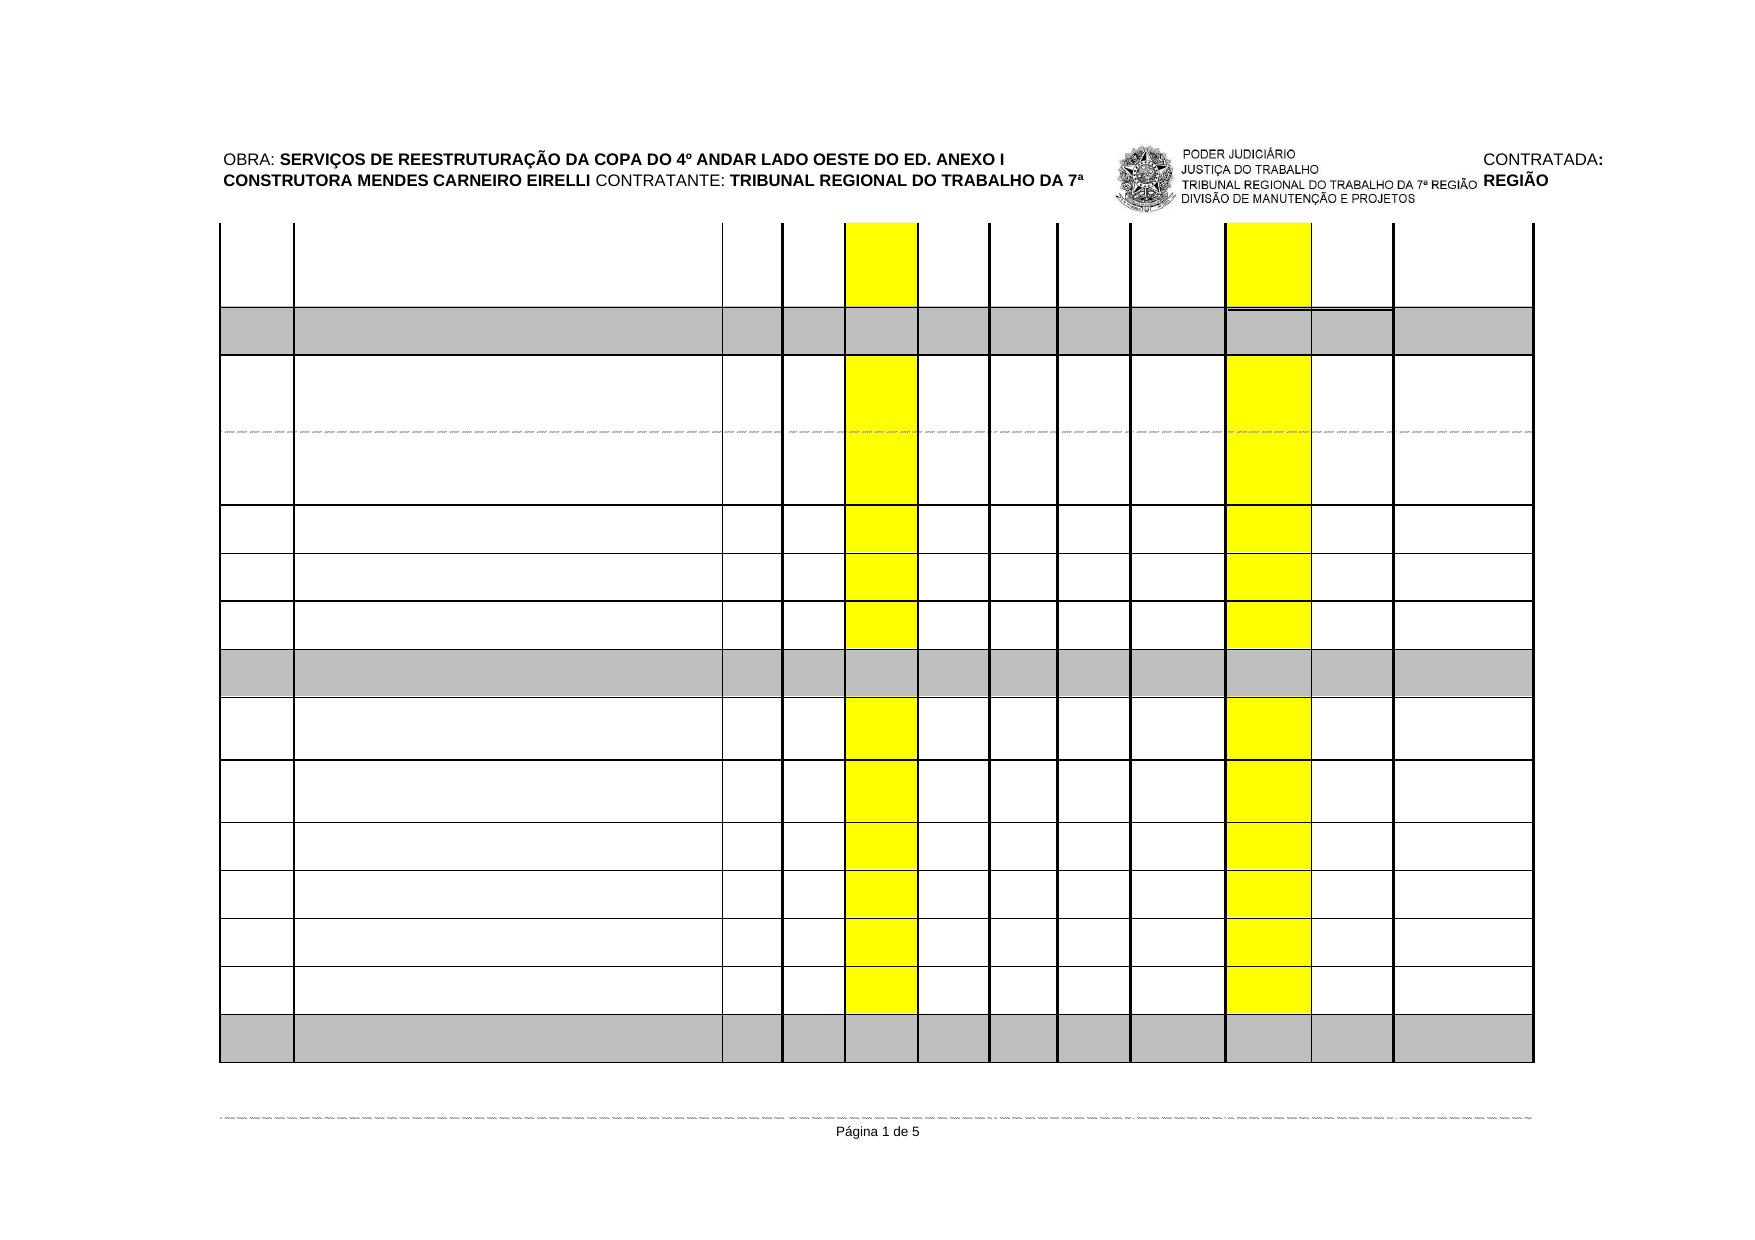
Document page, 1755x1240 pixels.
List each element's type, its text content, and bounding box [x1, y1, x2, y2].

table_cell [1312, 967, 1392, 1013]
table_cell [221, 761, 293, 821]
table_cell [295, 919, 722, 966]
table_cell [1227, 356, 1311, 417]
table_cell [991, 967, 1056, 1013]
table_cell [221, 919, 293, 966]
table_cell [919, 308, 988, 354]
table_cell [784, 967, 844, 1013]
table_cell [1227, 308, 1311, 354]
table_cell [295, 602, 722, 648]
table_cell [1227, 506, 1311, 552]
table_cell [723, 650, 781, 696]
table_cell [919, 698, 988, 759]
table_header [1227, 223, 1311, 306]
table_cell [723, 1015, 781, 1062]
table_cell [1227, 919, 1311, 966]
table_cell [1227, 417, 1311, 504]
table_cell [1395, 698, 1532, 759]
table_cell [1132, 356, 1224, 504]
table_header [295, 223, 722, 306]
table_header [919, 223, 988, 306]
table_cell [784, 506, 844, 552]
table_cell [1132, 1015, 1224, 1062]
table_cell [846, 356, 917, 417]
table_cell [723, 967, 781, 1013]
table_cell [991, 554, 1056, 600]
table_cell [221, 967, 293, 1013]
table_cell [784, 308, 844, 354]
table_cell [221, 356, 293, 504]
table_cell [991, 919, 1056, 966]
subtitle OBRA: SERVIÇOS DE REESTRUTURAÇÃO DA COPA DO 4º ANDAR LADO OESTE DO ED. ANEXO I CONTRATADA: CONSTRUTORA MENDES CARNEIRO EIRELLI CONTRATANTE: TRIBUNAL REGIONAL DO TRABALHO DA 7ª REGIÃO [223, 150, 1109, 189]
table_cell [1395, 761, 1532, 821]
table_cell [991, 602, 1056, 648]
table_cell [1132, 308, 1224, 354]
table_cell [991, 308, 1056, 354]
table_cell [1227, 554, 1311, 600]
table_cell [1395, 823, 1532, 869]
table_cell [1227, 823, 1311, 869]
table_cell [221, 506, 293, 552]
table_cell [221, 308, 293, 354]
table_cell [1059, 823, 1129, 869]
table_cell [1059, 761, 1129, 821]
table_cell [221, 871, 293, 917]
table_cell [1395, 1015, 1532, 1062]
table_cell [846, 506, 917, 552]
table_cell [295, 554, 722, 600]
table_cell [1312, 871, 1392, 917]
table_cell [1312, 356, 1392, 504]
table_cell [1132, 506, 1224, 552]
table_cell [723, 506, 781, 552]
table_cell [295, 823, 722, 869]
table_cell [221, 554, 293, 600]
table_cell [846, 308, 917, 354]
table_cell [1227, 761, 1311, 821]
table_cell [1059, 871, 1129, 917]
table_cell [723, 761, 781, 821]
table_cell [919, 967, 988, 1013]
table_cell [846, 698, 917, 759]
table_cell [295, 1015, 722, 1062]
table_cell [723, 356, 781, 504]
table_cell [1395, 308, 1532, 354]
table_cell [1227, 967, 1311, 1013]
table_cell [991, 698, 1056, 759]
table_cell [1059, 967, 1129, 1013]
table_cell [295, 698, 722, 759]
table_header [784, 223, 844, 306]
table_cell [221, 698, 293, 759]
table_cell [991, 356, 1056, 504]
table_cell [295, 650, 722, 696]
table_cell [723, 698, 781, 759]
subtitle OBRA: SERVIÇOS DE REESTRUTURAÇÃO DA COPA DO 4º ANDAR LADO OESTE DO ED. ANEXO I CONTRATADA: CONSTRUTORA MENDES CARNEIRO EIRELLI CONTRATANTE: TRIBUNAL REGIONAL DO TRABALHO DA 7ª REGIÃO [1483, 150, 1604, 189]
table_cell [1395, 506, 1532, 552]
table_cell [1395, 919, 1532, 966]
table_cell [1132, 919, 1224, 966]
table_cell [784, 1015, 844, 1062]
table_cell [723, 308, 781, 354]
table_cell [991, 650, 1056, 696]
table_cell [1312, 602, 1392, 648]
table_cell [1059, 650, 1129, 696]
table_cell [1312, 823, 1392, 869]
table_cell [1132, 761, 1224, 821]
table_cell [784, 871, 844, 917]
table_cell [919, 602, 988, 648]
table_header [723, 223, 781, 306]
table_cell [846, 1015, 917, 1062]
table_header [1312, 223, 1392, 306]
table_cell [1132, 967, 1224, 1013]
table_cell [1312, 650, 1392, 696]
table_cell [723, 871, 781, 917]
table_cell [1312, 919, 1392, 966]
table_cell [1395, 554, 1532, 600]
table_cell [991, 871, 1056, 917]
table_cell [919, 1015, 988, 1062]
table_cell [1312, 1015, 1392, 1062]
table_cell [1059, 1015, 1129, 1062]
table_cell [1059, 308, 1129, 354]
table_cell [1059, 919, 1129, 966]
table_cell [784, 698, 844, 759]
table_header [846, 223, 917, 306]
table_cell [1227, 650, 1311, 696]
table_cell [1132, 823, 1224, 869]
table_cell [295, 308, 722, 354]
table_cell [919, 506, 988, 552]
table_cell [295, 871, 722, 917]
table_cell [1312, 761, 1392, 821]
table_cell [846, 919, 917, 966]
table_cell [846, 761, 917, 821]
table_cell [221, 650, 293, 696]
table_header [991, 223, 1056, 306]
table_cell [1395, 871, 1532, 917]
table_cell [295, 761, 722, 821]
table_cell [919, 650, 988, 696]
table_header [1395, 223, 1532, 306]
table_cell [221, 1015, 293, 1062]
table_cell [846, 967, 917, 1013]
table_cell [919, 761, 988, 821]
table_cell [1395, 356, 1532, 504]
table_cell [784, 602, 844, 648]
table_cell [846, 554, 917, 600]
table_cell [846, 871, 917, 917]
table_cell [919, 554, 988, 600]
table_cell [991, 823, 1056, 869]
table_header [1132, 223, 1224, 306]
table_cell [221, 602, 293, 648]
table_cell [723, 823, 781, 869]
table_cell [784, 761, 844, 821]
table_cell [1395, 967, 1532, 1013]
table_cell [1132, 650, 1224, 696]
table_cell [1059, 356, 1129, 504]
table_cell [1227, 1015, 1311, 1062]
table_cell [919, 871, 988, 917]
table_cell [1227, 698, 1311, 759]
table_cell [295, 506, 722, 552]
table_cell [919, 919, 988, 966]
table_cell [991, 761, 1056, 821]
table_cell [784, 356, 844, 504]
table_header [1059, 223, 1129, 306]
table_cell [784, 650, 844, 696]
table_cell [1059, 554, 1129, 600]
table_cell [919, 823, 988, 869]
table_cell [295, 967, 722, 1013]
table_cell [1059, 602, 1129, 648]
table_cell [784, 919, 844, 966]
table_cell [846, 417, 917, 504]
table_cell [295, 356, 722, 504]
table_cell [1395, 650, 1532, 696]
table_cell [991, 506, 1056, 552]
table_cell [1227, 871, 1311, 917]
table_cell [1312, 506, 1392, 552]
table_cell [1132, 698, 1224, 759]
table_cell [1312, 698, 1392, 759]
table_cell [1395, 602, 1532, 648]
table_cell [723, 602, 781, 648]
table_cell [1132, 554, 1224, 600]
table_header [221, 223, 293, 306]
table_cell [1059, 698, 1129, 759]
table_cell [1312, 554, 1392, 600]
table_cell [846, 650, 917, 696]
table_cell [1227, 602, 1311, 648]
table_cell [846, 602, 917, 648]
table_cell [723, 919, 781, 966]
table_cell [1132, 602, 1224, 648]
table_cell [1059, 506, 1129, 552]
table_cell [1312, 311, 1392, 354]
table_cell [919, 356, 988, 504]
table_cell [846, 823, 917, 869]
table_cell [221, 823, 293, 869]
table_cell [1132, 871, 1224, 917]
table_cell [784, 823, 844, 869]
table_cell [784, 554, 844, 600]
table_cell [991, 1015, 1056, 1062]
table_cell [723, 554, 781, 600]
